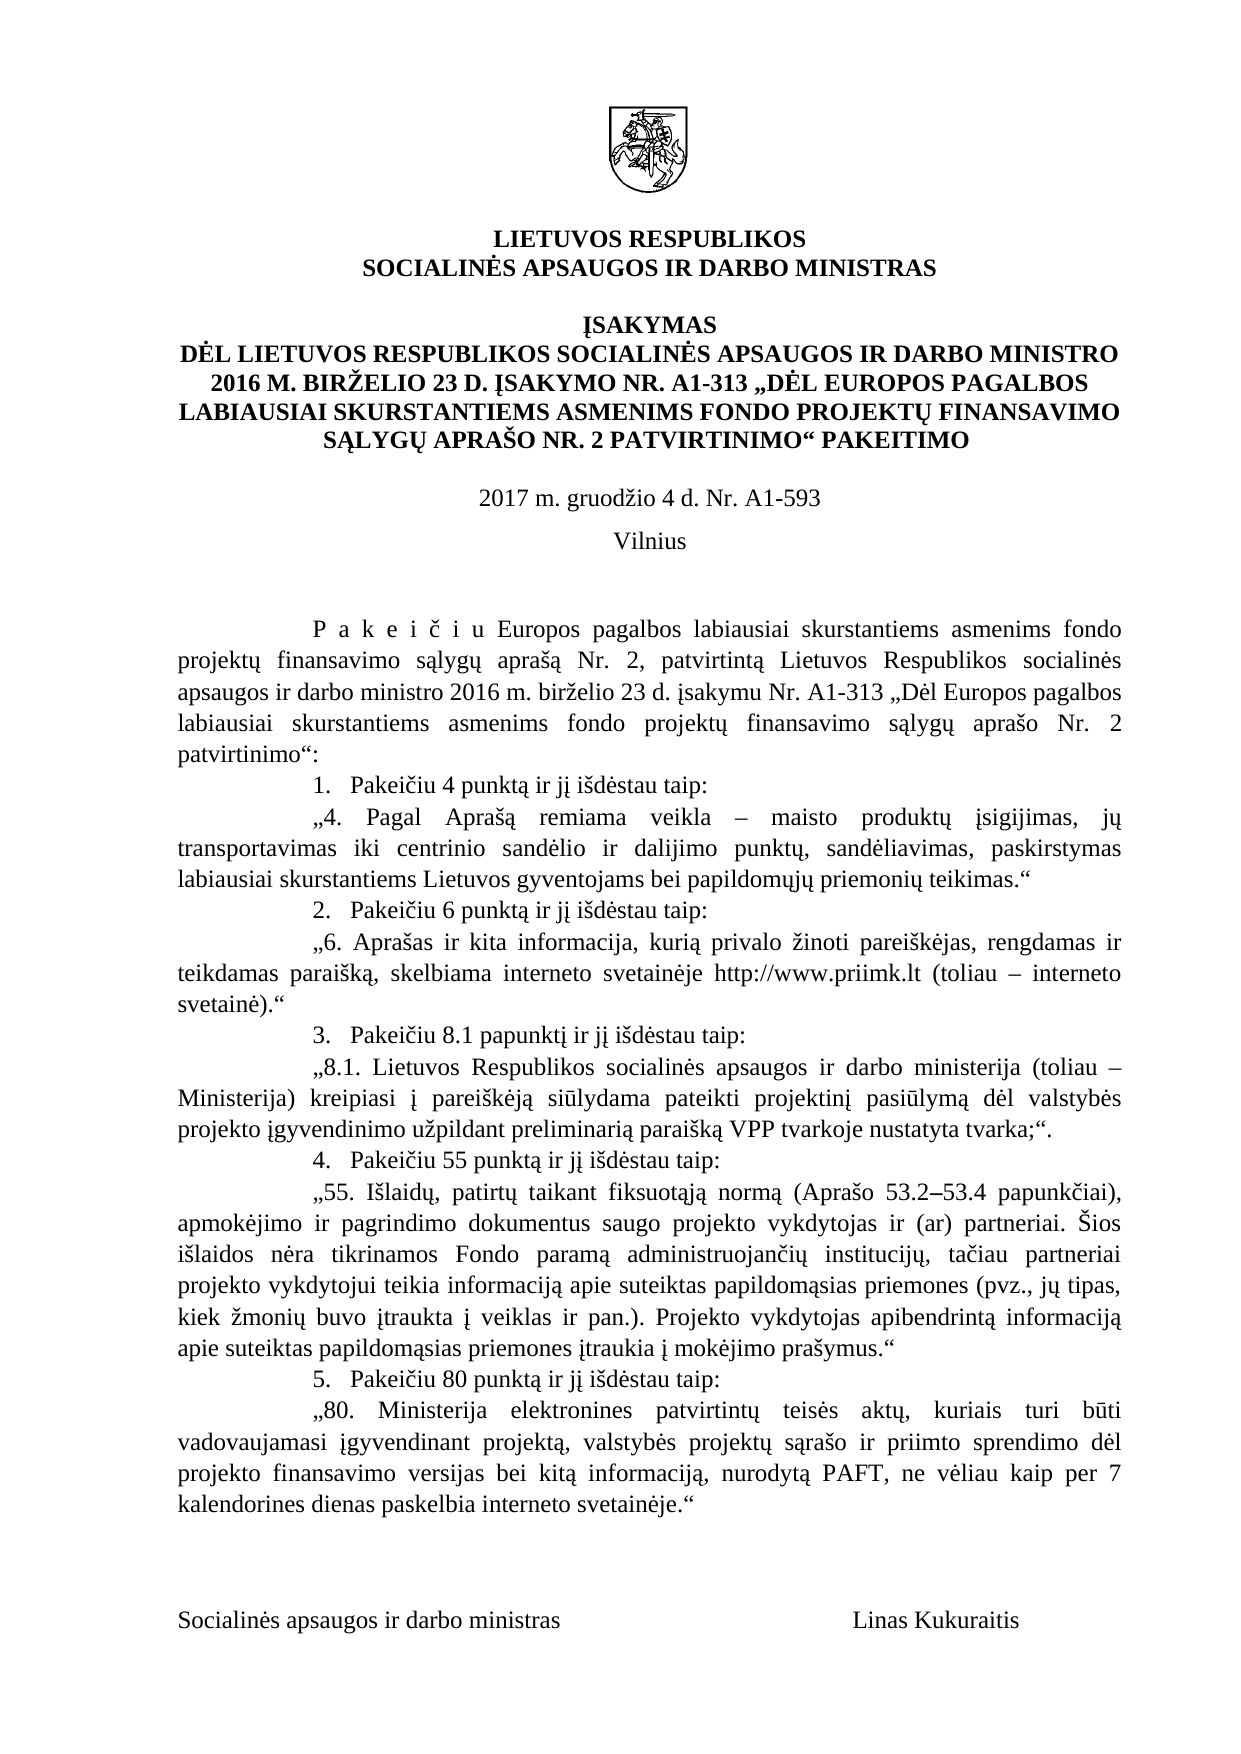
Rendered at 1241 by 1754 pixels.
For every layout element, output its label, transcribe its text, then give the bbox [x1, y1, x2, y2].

text „8.1. Lietuvos Respublikos socialinės apsaugos ir darbo ministerija (toliau – Ministerija) kreipiasi į pareiškėją siūlydama pateikti projektinį pasiūlymą dėl valstybės projekto įgyvendinimo užpildant preliminarią paraišką VPP tvarkoje nustatyta tvarka;“. [177, 1050, 1122, 1144]
text „4. Pagal Aprašą remiama veikla – maisto produktų įsigijimas, jų transportavimas iki centrinio sandėlio ir dalijimo punktų, sandėliavimas, paskirstymas labiausiai skurstantiems Lietuvos gyventojams bei papildomųjų priemonių teikimas.“ [177, 800, 1122, 894]
text 1. Pakeičiu 4 punktą ir jį išdėstau taip: [312, 769, 1122, 800]
text 4. Pakeičiu 55 punktą ir jį išdėstau taip: [312, 1144, 1122, 1175]
text 2. Pakeičiu 6 punktą ir jį išdėstau taip: [312, 894, 1122, 925]
text 2017 m. gruodžio 4 d. Nr. A1-593 [177, 483, 1122, 512]
text P a k e i č i u Europos pagalbos labiausiai skurstantiems asmenims fondo projektų finansavimo sąlygų aprašą Nr. 2, patvirtintą Lietuvos Respublikos socialinės apsaugos ir darbo ministro 2016 m. birželio 23 d. įsakymu Nr. A1-313 „Dėl Europos pagalbos labiausiai skurstantiems asmenims fondo projektų finansavimo sąlygų aprašo Nr. 2 patvirtinimo“: [177, 612, 1122, 769]
text „55. Išlaidų, patirtų taikant fiksuotąją normą (Aprašo 53.2–53.4 papunkčiai), apmokėjimo ir pagrindimo dokumentus saugo projekto vykdytojas ir (ar) partneriai. Šios išlaidos nėra tikrinamos Fondo paramą administruojančių institucijų, tačiau partneriai projekto vykdytojui teikia informaciją apie suteiktas papildomąsias priemones (pvz., jų tipas, kiek žmonių buvo įtraukta į veiklas ir pan.). Projekto vykdytojas apibendrintą informaciją apie suteiktas papildomąsias priemones įtraukia į mokėjimo prašymus.“ [177, 1175, 1122, 1362]
text 5. Pakeičiu 80 punktą ir jį išdėstau taip: [312, 1362, 1122, 1394]
text „6. Aprašas ir kita informacija, kurią privalo žinoti pareiškėjas, rengdamas ir teikdamas paraišką, skelbiama interneto svetainėje http://www.priimk.lt (toliau – interneto svetainė).“ [177, 925, 1122, 1019]
text DĖL LIETUVOS RESPUBLIKOS SOCIALINĖS APSAUGOS IR DARBO MINISTRO 2016 M. BIRŽELIO 23 D. ĮSAKYMO NR. A1-313 „DĖL EUROPOS PAGALBOS LABIAUSIAI SKURSTANTIEMS ASMENIMS FONDO PROJEKTŲ FINANSAVIMO SĄLYGŲ APRAŠO NR. 2 PATVIRTINIMO“ PAKEITIMO [177, 339, 1122, 454]
text SOCIALINĖS APSAUGOS IR DARBO MINISTRAS [177, 253, 1122, 282]
text Vilnius [177, 526, 1122, 555]
text 3. Pakeičiu 8.1 papunktį ir jį išdėstau taip: [312, 1019, 1122, 1050]
text LIETUVOS RESPUBLIKOS [177, 224, 1122, 253]
text ĮSAKYMAS [177, 311, 1122, 339]
text „80. Ministerija elektronines patvirtintų teisės aktų, kuriais turi būti vadovaujamasi įgyvendinant projektą, valstybės projektų sąrašo ir priimto sprendimo dėl projekto finansavimo versijas bei kitą informaciją, nurodytą PAFT, ne vėliau kaip per 7 kalendorines dienas paskelbia interneto svetainėje.“ [177, 1394, 1122, 1519]
text Socialinės apsaugos ir darbo ministras Linas Kukuraitis [177, 1605, 1133, 1634]
